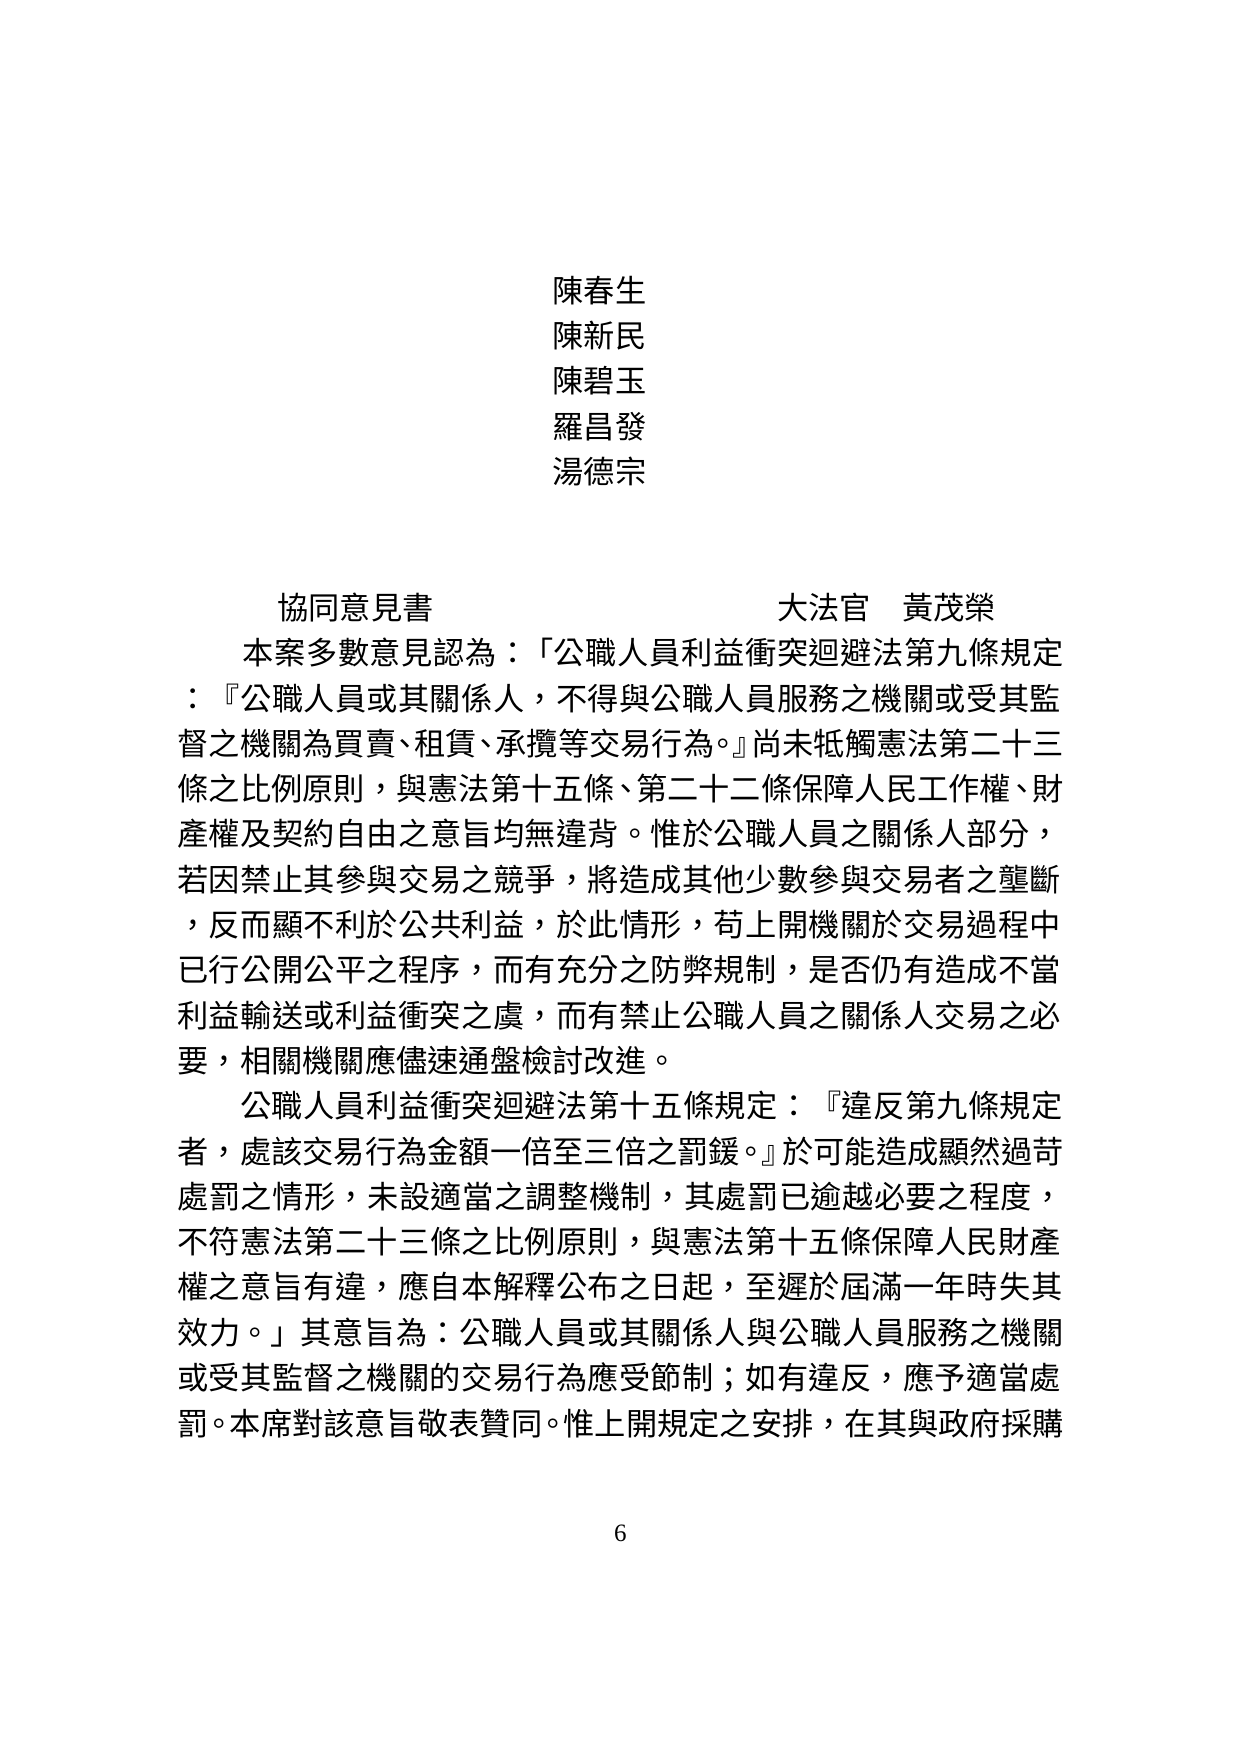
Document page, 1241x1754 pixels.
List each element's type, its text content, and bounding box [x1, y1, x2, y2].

text 公職人員利益衝突迴避法第十五條規定：『違反第九條規定者，處該交易行為金額一倍至三倍之罰鍰。』於可能造成顯然過苛處罰之情形，未設適當之調整機制，其處罰已逾越必要之程度，不符憲法第二十三條之比例原則，與憲法第十五條保障人民財產權之意旨有違，應自本解釋公布之日起，至遲於屆滿一年時失其效力。」其意旨為：公職人員或其關係人與公職人員服務之機關或受其監督之機關的交易行為應受節制；如有違反，應予適當處罰。本席對該意旨敬表贊同。惟上開規定之安排，在其與政府採購 [177, 1081, 1063, 1444]
text 湯德宗 [177, 447, 1063, 492]
text 本案多數意見認為：「公職人員利益衝突迴避法第九條規定：『公職人員或其關係人，不得與公職人員服務之機關或受其監督之機關為買賣、租賃、承攬等交易行為。』尚未牴觸憲法第二十三條之比例原則，與憲法第十五條、第二十二條保障人民工作權、財產權及契約自由之意旨均無違背。惟於公職人員之關係人部分，若因禁止其參與交易之競爭，將造成其他少數參與交易者之壟斷，反而顯不利於公共利益，於此情形，苟上開機關於交易過程中已行公開公平之程序，而有充分之防弊規制，是否仍有造成不當利益輸送或利益衝突之虞，而有禁止公職人員之關係人交易之必要，相關機關應儘速通盤檢討改進。 [177, 628, 1063, 1081]
text 陳碧玉 [177, 356, 1063, 402]
text 陳春生 [177, 266, 1063, 311]
text 協同意見書 大法官 黃茂榮 [277, 583, 996, 628]
text 羅昌發 [177, 402, 1063, 447]
text 陳新民 [177, 311, 1063, 356]
